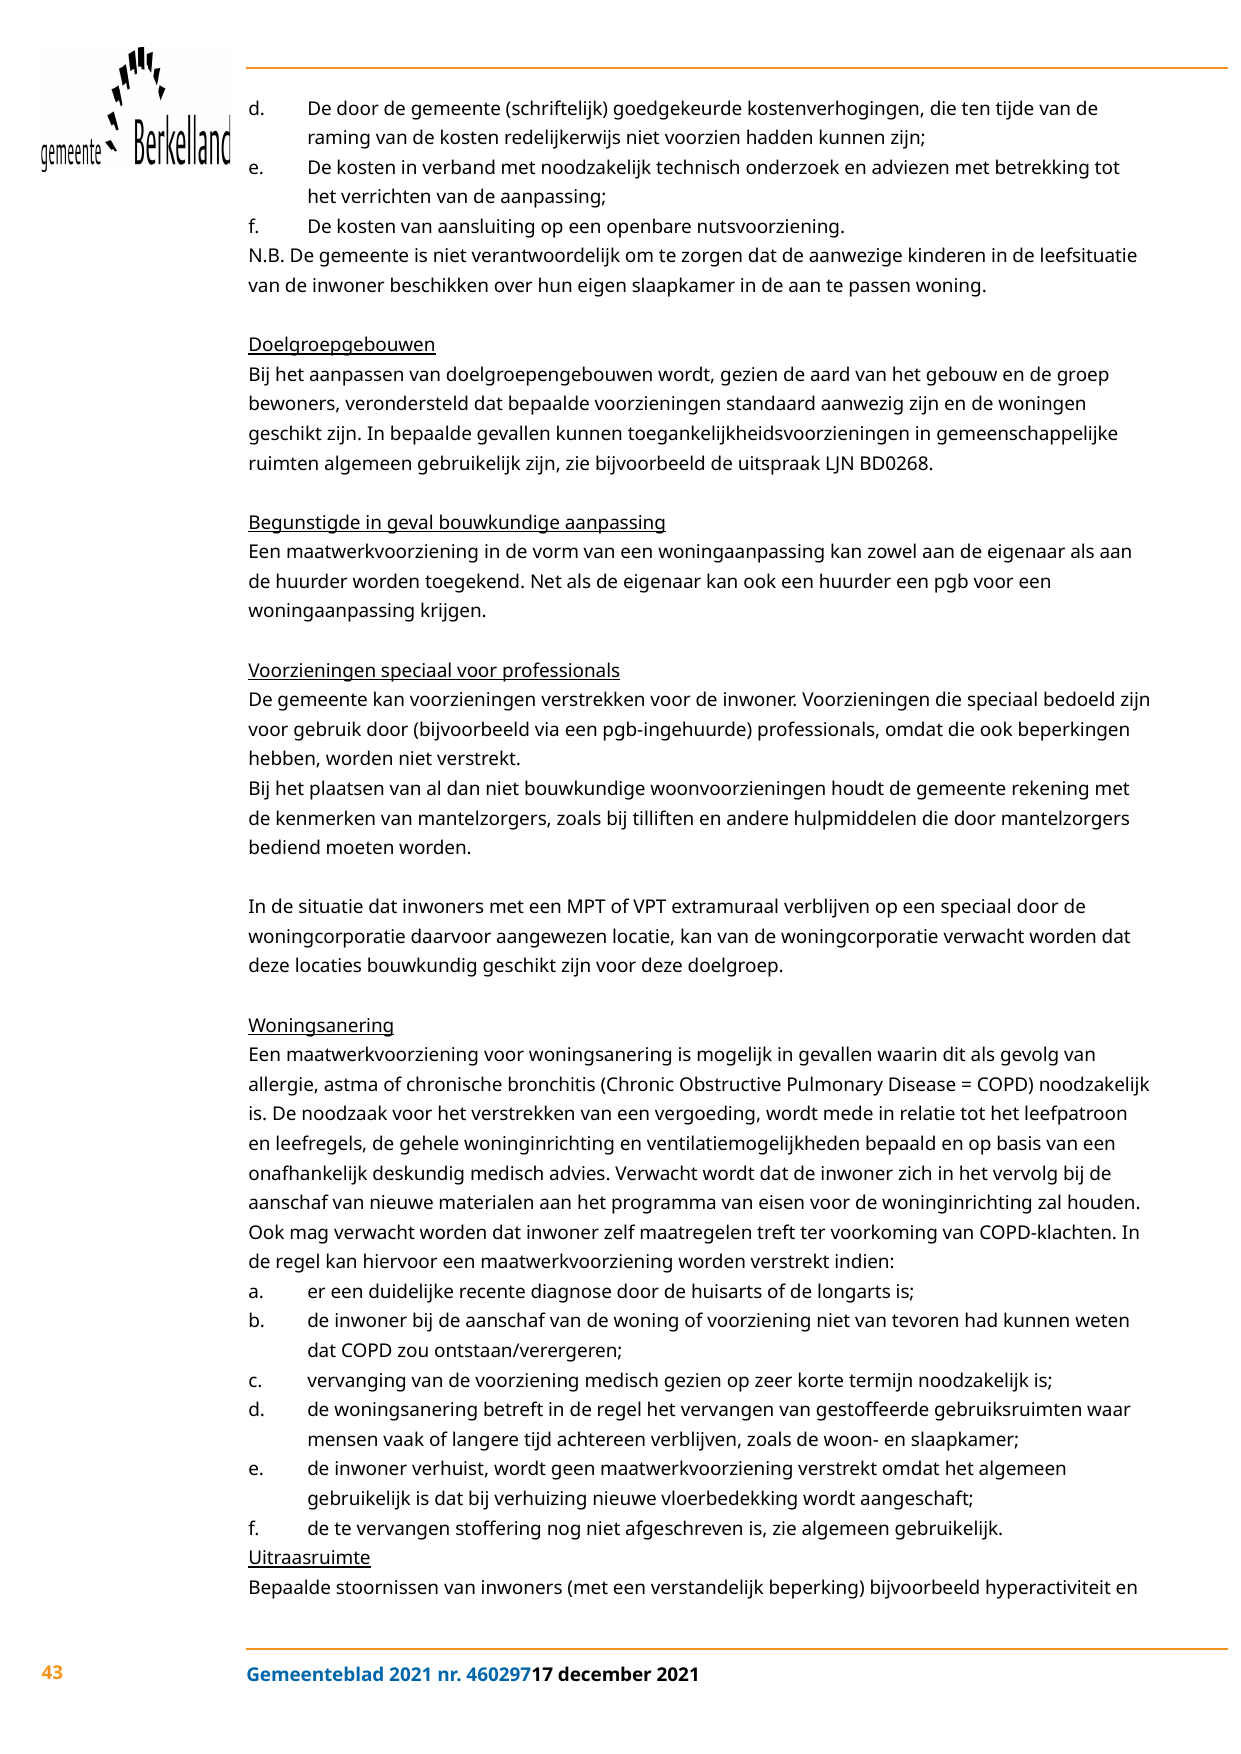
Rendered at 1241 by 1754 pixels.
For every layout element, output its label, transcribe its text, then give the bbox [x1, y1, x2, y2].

text Begunstigde in geval bouwkundige aanpassing [248, 509, 1152, 535]
text Een maatwerkvoorziening voor woningsanering is mogelijk in gevallen waarin dit als gevolg van allergie, astma of chronische bronchitis (Chronic Obstructive Pulmonary Disease = COPD) noodzakelijk is. De noodzaak voor het verstrekken van een vergoeding, wordt mede in relatie tot het leefpatroon en leefregels, de gehele woninginrichting en ventilatiemogelijkheden bepaald en op basis van een onafhankelijk deskundig medisch advies. Verwacht wordt dat de inwoner zich in het vervolg bij de aanschaf van nieuwe materialen aan het programma van eisen voor de woninginrichting zal houden. Ook mag verwacht worden dat inwoner zelf maatregelen treft ter voorkoming van COPD-klachten. In de regel kan hiervoor een maatwerkvoorziening worden verstrekt indien: [248, 1041, 1152, 1274]
text Voorzieningen speciaal voor professionals [248, 657, 1152, 683]
text Uitraasruimte [248, 1544, 1152, 1570]
text Woningsanering [248, 1012, 1152, 1038]
text Bij het plaatsen van al dan niet bouwkundige woonvoorzieningen houdt de gemeente rekening met de kenmerken van mantelzorgers, zoals bij tilliften en andere hulpmiddelen die door mantelzorgers bediend moeten worden. [248, 775, 1152, 860]
list de inwoner verhuist, wordt geen maatwerkvoorziening verstrekt omdat het algemeen gebruikelijk is dat bij verhuizing nieuwe vloerbedekking wordt aangeschaft; [248, 1456, 1152, 1511]
list de te vervangen stoffering nog niet afgeschreven is, zie algemeen gebruikelijk. [248, 1515, 1152, 1541]
list De kosten in verband met noodzakelijk technisch onderzoek en adviezen met betrekking tot het verrichten van de aanpassing; [248, 154, 1152, 209]
text Doelgroepgebouwen [248, 331, 1152, 357]
text Bij het aanpassen van doelgroepengebouwen wordt, gezien de aard van het gebouw en de groep bewoners, verondersteld dat bepaalde voorzieningen standaard aanwezig zijn en de woningen geschikt zijn. In bepaalde gevallen kunnen toegankelijkheidsvoorzieningen in gemeenschappelijke ruimten algemeen gebruikelijk zijn, zie bijvoorbeeld de uitspraak LJN BD0268. [248, 361, 1152, 476]
list er een duidelijke recente diagnose door de huisarts of de longarts is; [248, 1278, 1152, 1304]
list vervanging van de voorziening medisch gezien op zeer korte termijn noodzakelijk is; [248, 1367, 1152, 1393]
text De gemeente kan voorzieningen verstrekken voor de inwoner. Voorzieningen die speciaal bedoeld zijn voor gebruik door (bijvoorbeeld via een pgb-ingehuurde) professionals, omdat die ook beperkingen hebben, worden niet verstrekt. [248, 686, 1152, 771]
text In de situatie dat inwoners met een MPT of VPT extramuraal verblijven op een speciaal door de woningcorporatie daarvoor aangewezen locatie, kan van de woningcorporatie verwacht worden dat deze locaties bouwkundig geschikt zijn voor deze doelgroep. [248, 893, 1152, 978]
text N.B. De gemeente is niet verantwoordelijk om te zorgen dat de aanwezige kinderen in de leefsituatie van de inwoner beschikken over hun eigen slaapkamer in de aan te passen woning. [248, 243, 1152, 298]
picture [41, 47, 231, 172]
list de inwoner bij de aanschaf van de woning of voorziening niet van tevoren had kunnen weten dat COPD zou ontstaan/verergeren; [248, 1308, 1152, 1363]
list De door de gemeente (schriftelijk) goedgekeurde kostenverhogingen, die ten tijde van de raming van de kosten redelijkerwijs niet voorzien hadden kunnen zijn; [248, 95, 1152, 150]
list De kosten van aansluiting op een openbare nutsvoorziening. [248, 213, 1152, 239]
text Bepaalde stoornissen van inwoners (met een verstandelijk beperking) bijvoorbeeld hyperactiviteit en [248, 1574, 1152, 1600]
text Een maatwerkvoorziening in de vorm van een woningaanpassing kan zowel aan de eigenaar als aan de huurder worden toegekend. Net als de eigenaar kan ook een huurder een pgb voor een woningaanpassing krijgen. [248, 538, 1152, 623]
list de woningsanering betreft in de regel het vervangen van gestoffeerde gebruiksruimten waar mensen vaak of langere tijd achtereen verblijven, zoals de woon- en slaapkamer; [248, 1396, 1152, 1452]
